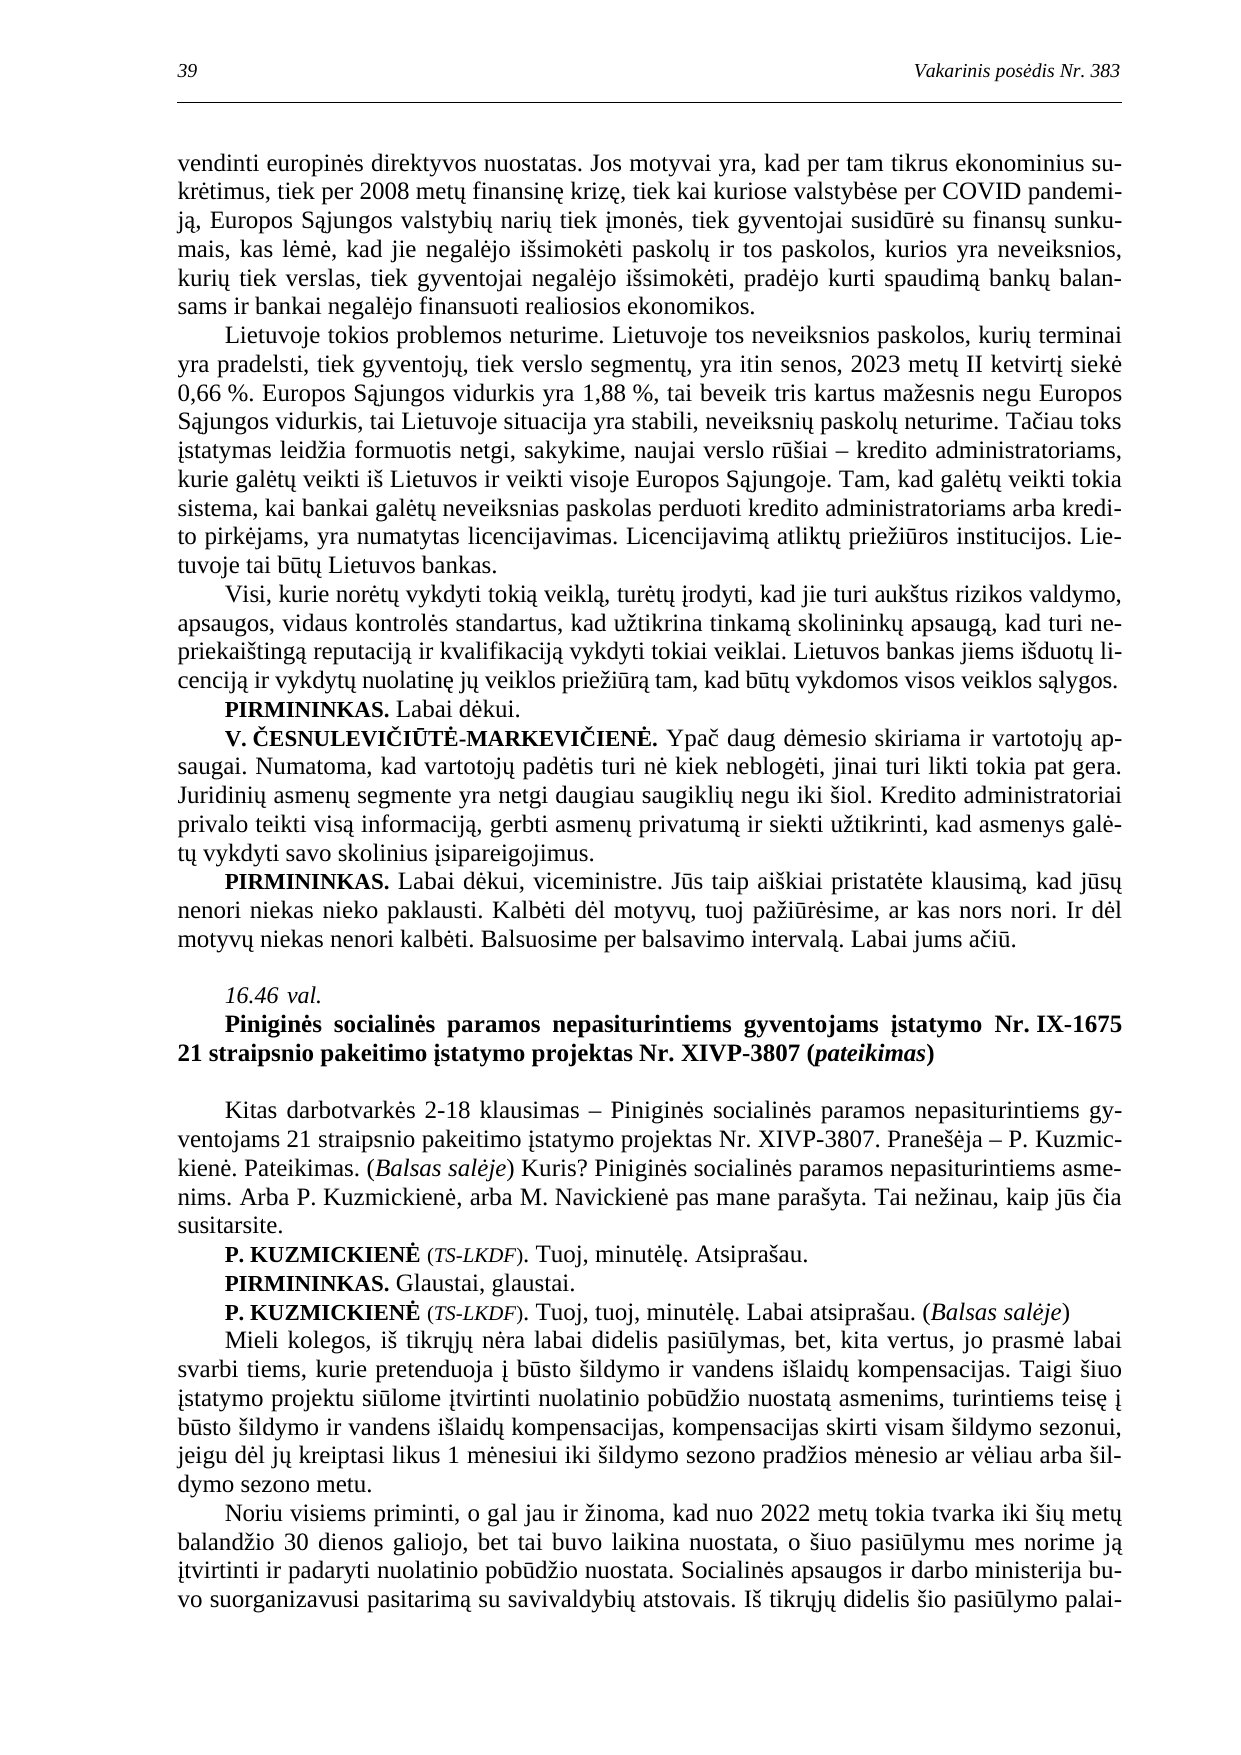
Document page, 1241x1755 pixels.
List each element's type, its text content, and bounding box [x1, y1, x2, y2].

text V. ČESNULEVIČIŪTĖ-MARKEVIČIENĖ. Ypač daug dė­me­sio ski­ria­ma ir var­to­to­jų ap­sau­gai. Nu­ma­to­ma, kad var­to­to­jų pa­dė­tis tu­ri nė kiek ne­blo­gė­ti, ji­nai tu­ri lik­ti to­kia pat ge­ra. Ju­ri­di­nių as­me­nų seg­men­te yra net­gi dau­giau sau­gik­lių ne­gu iki šiol. Kre­di­to ad­mi­nist­ra­to­riai pri­va­lo teik­ti vi­są in­for­ma­ci­ją, gerb­ti as­me­nų pri­va­tu­mą ir siek­ti už­tik­rin­ti, kad as­me­nys ga­lė­tų vyk­dy­ti sa­vo sko­li­nius įsi­pa­rei­go­ji­mus. [177, 723, 1122, 866]
text P. KUZMICKIENĖ (TS-LKDF). Tuoj, tuoj, mi­nu­tė­lę. La­bai at­si­pra­šau. (Bal­sas sa­lė­je) [177, 1297, 1122, 1325]
text Mie­li ko­le­gos, iš tik­rų­jų nė­ra la­bai di­de­lis pa­siū­ly­mas, bet, ki­ta ver­tus, jo pras­mė la­bai svar­bi tiems, ku­rie pre­ten­duo­ja į būs­to šil­dy­mo ir van­dens iš­lai­dų kom­pen­sa­ci­jas. Tai­gi šiuo įsta­ty­mo pro­jek­tu siū­lo­me įtvir­tin­ti nuo­la­ti­nio po­bū­džio nuo­sta­tą as­me­nims, tu­rin­tiems tei­sę į būs­to šil­dy­mo ir van­dens iš­lai­dų kom­pen­sa­ci­jas, kom­pen­sa­ci­jas skir­ti vi­sam šil­dy­mo se­zo­nui, jei­gu dėl jų kreip­ta­si li­kus 1 mė­ne­siui iki šil­dy­mo se­zo­no pra­džios mė­ne­sio ar vė­liau ar­ba šil­dy­mo se­zo­no me­tu. [177, 1325, 1122, 1498]
text PIRMININKAS. La­bai dė­kui, vi­ce­mi­nist­re. Jūs taip aiš­kiai pri­sta­tė­te klau­si­mą, kad jū­sų ne­no­ri nie­kas nie­ko pa­klaus­ti. Kal­bė­ti dėl mo­ty­vų, tuoj pa­žiū­rė­si­me, ar kas nors no­ri. Ir dėl mo­ty­vų nie­kas ne­no­ri kal­bė­ti. Bal­suo­si­me per bal­sa­vi­mo in­ter­va­lą. La­bai jums ačiū. [177, 866, 1122, 953]
text Vi­si, ku­rie no­rė­tų vyk­dy­ti to­kią veik­lą, tu­rė­tų įro­dy­ti, kad jie tu­ri aukš­tus ri­zi­kos val­dy­mo, ap­sau­gos, vi­daus kon­tro­lės stan­dar­tus, kad už­tik­ri­na tin­ka­mą sko­li­nin­kų ap­sau­gą, kad tu­ri ne­pri­ekaiš­tin­gą re­pu­ta­ci­ją ir kva­li­fi­ka­ci­ją vyk­dy­ti to­kiai veik­lai. Lie­tu­vos ban­kas jiems iš­duo­tų li­cen­ci­ją ir vyk­dy­tų nuo­la­ti­nę jų veik­los prie­žiū­rą tam, kad bū­tų vyk­do­mos vi­sos veik­los są­ly­gos. [177, 579, 1122, 694]
text Lie­tu­vo­je to­kios pro­ble­mos ne­tu­ri­me. Lie­tu­vo­je tos ne­veiks­nios pa­sko­los, ku­rių ter­mi­nai yra pra­dels­ti, tiek gy­ven­to­jų, tiek ver­slo seg­men­tų, yra itin se­nos, 2023 me­tų II ket­vir­tį sie­kė 0,66 %. Eu­ro­pos Są­jun­gos vi­dur­kis yra 1,88 %, tai be­veik tris kar­tus ma­žes­nis ne­gu Eu­ro­pos Są­jun­gos vi­dur­kis, tai Lie­tu­vo­je si­tu­a­ci­ja yra sta­bi­li, ne­veiks­nių pa­sko­lų ne­tu­ri­me. Ta­čiau toks įsta­ty­mas lei­džia for­muo­tis net­gi, sa­ky­ki­me, nau­jai ver­slo rū­šiai – kre­di­to ad­mi­nist­ra­to­riams, ku­rie ga­lė­tų veik­ti iš Lie­tu­vos ir veik­ti vi­so­je Eu­ro­pos Są­jun­go­je. Tam, kad ga­lė­tų veik­ti to­kia sis­te­ma, kai ban­kai ga­lė­tų ne­veiks­nias pa­sko­las per­duo­ti kre­di­to ad­mi­nist­ra­to­riams ar­ba kre­di­to pir­kė­jams, yra nu­ma­ty­tas li­cen­ci­ja­vi­mas. Li­cen­ci­ja­vi­mą at­lik­tų prie­žiū­ros ins­ti­tu­ci­jos. Lie­tu­vo­je tai bū­tų Lie­tu­vos ban­kas. [177, 320, 1122, 579]
text Ki­tas dar­bo­tvarkės 2-18 klau­si­mas – Pi­ni­gi­nės so­cia­li­nės pa­ra­mos ne­pa­si­tu­rin­tiems gy­ven­to­jams 21 straips­nio pa­kei­ti­mo įsta­ty­mo pro­jek­tas Nr. XIVP-3807. Pra­ne­šė­ja – P. Kuz­mic­kie­nė. Pa­tei­ki­mas. (Bal­sas sa­lė­je) Ku­ris? Pi­ni­gi­nės so­cia­li­nės pa­ra­mos ne­pa­si­tu­rin­tiems as­me­nims. Ar­ba P. Kuz­mic­kie­nė, ar­ba M. Na­vic­kie­nė pas ma­ne pa­ra­šy­ta. Tai ne­ži­nau, kaip jūs čia su­si­tar­si­te. [177, 1095, 1122, 1239]
text P. KUZMICKIENĖ (TS-LKDF). Tuoj, mi­nu­tė­lę. At­si­pra­šau. [177, 1239, 1122, 1268]
text ven­din­ti eu­ro­pi­nės di­rek­ty­vos nuo­sta­tas. Jos mo­ty­vai yra, kad per tam tik­rus eko­no­mi­nius su­krė­ti­mus, tiek per 2008 me­tų fi­nan­si­nę kri­zę, tiek kai ku­rio­se vals­ty­bė­se per COVID pan­de­mi­ją, Eu­ro­pos Są­jun­gos vals­ty­bių na­rių tiek įmo­nės, tiek gy­ven­to­jai su­si­dū­rė su fi­nan­sų sun­ku­mais, kas lė­mė, kad jie ne­ga­lė­jo iš­si­mo­kė­ti pa­sko­lų ir tos pa­sko­los, ku­rios yra ne­veiks­nios, ku­rių tiek ver­slas, tiek gy­ven­to­jai ne­ga­lė­jo iš­si­mo­kė­ti, pra­dė­jo kur­ti spau­di­mą ban­kų ba­lan­sams ir ban­kai ne­ga­lė­jo fi­nan­suo­ti re­a­lio­sios eko­no­mi­kos. [177, 148, 1122, 320]
text 16.46 val. [224, 981, 1122, 1009]
text PIRMININKAS. La­bai dė­kui. [177, 694, 1122, 723]
text PIRMININKAS. Glaus­tai, glaus­tai. [177, 1268, 1122, 1297]
text Pi­ni­gi­nės so­cia­li­nės pa­ra­mos ne­pa­si­tu­rin­tiems gy­ven­to­jams įsta­ty­mo Nr. IX-1675 21 straips­nio pa­kei­ti­mo įsta­ty­mo pro­jek­tas Nr. XIVP-3807 (pa­tei­ki­mas) [177, 1009, 1122, 1067]
text No­riu vi­siems pri­min­ti, o gal jau ir ži­no­ma, kad nuo 2022 me­tų to­kia tvar­ka iki šių me­tų ba­lan­džio 30 die­nos ga­lio­jo, bet tai bu­vo lai­ki­na nuo­sta­ta, o šiuo pa­siū­ly­mu mes no­ri­me ją įtvir­tin­ti ir pa­da­ry­ti nuo­la­ti­nio po­bū­džio nuo­sta­ta. So­cia­li­nės ap­sau­gos ir dar­bo mi­nis­te­ri­ja bu­vo suor­ga­ni­za­vu­si pa­si­ta­ri­mą su sa­vi­val­dy­bių at­sto­vais. Iš tik­rų­jų di­de­lis šio pa­siū­ly­mo pa­lai­ [177, 1498, 1122, 1613]
